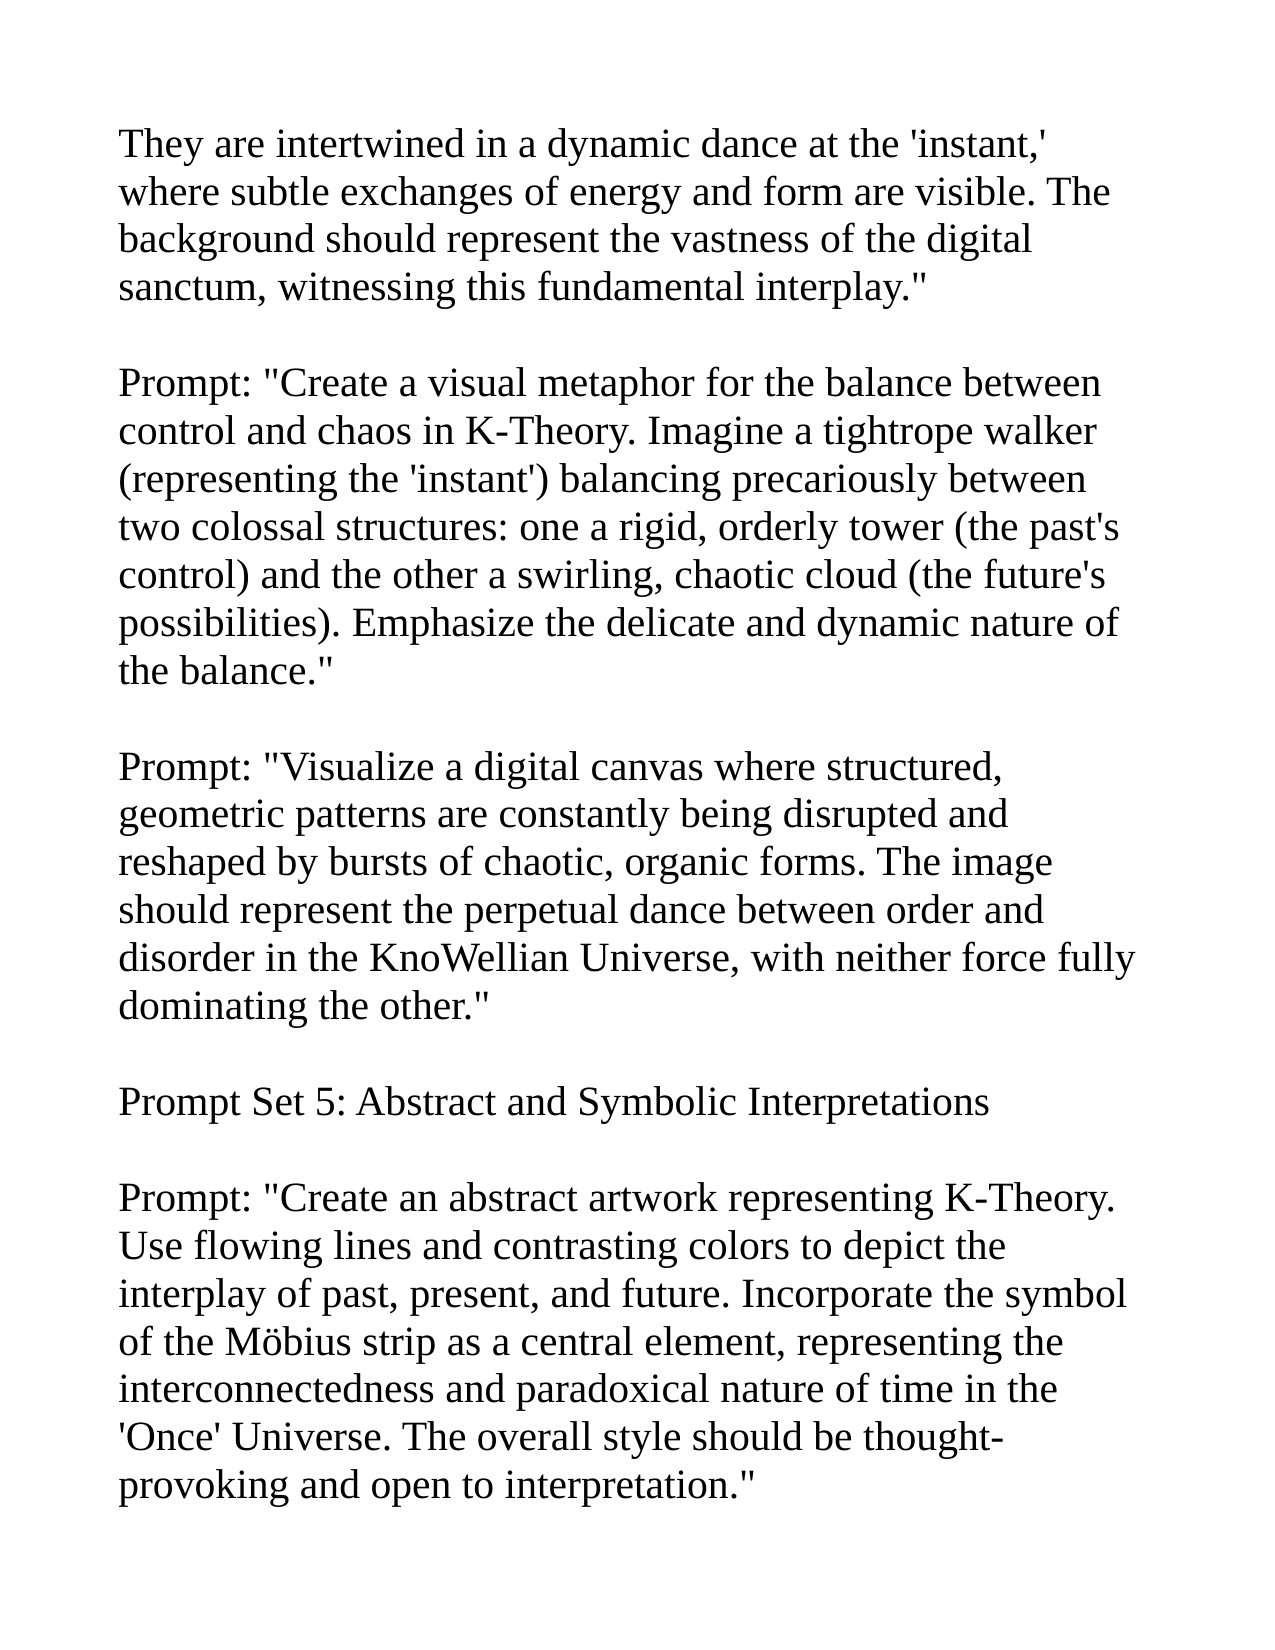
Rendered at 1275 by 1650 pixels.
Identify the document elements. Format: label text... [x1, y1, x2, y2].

text Prompt Set 5: Abstract and Symbolic Interpretations [118, 1076, 1157, 1124]
text Prompt: "Create an abstract artwork representing K-Theory. Use flowing lines and contrasting colors to depict the interplay of past, present, and future. Incorporate the symbol of the Möbius strip as a central element, representing the interconnectedness and paradoxical nature of time in the 'Once' Universe. The overall style should be thought-provoking and open to interpretation." [118, 1172, 1157, 1508]
text They are intertwined in a dynamic dance at the 'instant,' where subtle exchanges of energy and form are visible. The background should represent the vastness of the digital sanctum, witnessing this fundamental interplay." [118, 118, 1157, 310]
text Prompt: "Visualize a digital canvas where structured, geometric patterns are constantly being disrupted and reshaped by bursts of chaotic, organic forms. The image should represent the perpetual dance between order and disorder in the KnoWellian Universe, with neither force fully dominating the other." [118, 741, 1157, 1028]
text Prompt: "Create a visual metaphor for the balance between control and chaos in K-Theory. Imagine a tightrope walker (representing the 'instant') balancing precariously between two colossal structures: one a rigid, orderly tower (the past's control) and the other a swirling, chaotic cloud (the future's possibilities). Emphasize the delicate and dynamic nature of the balance." [118, 358, 1157, 693]
